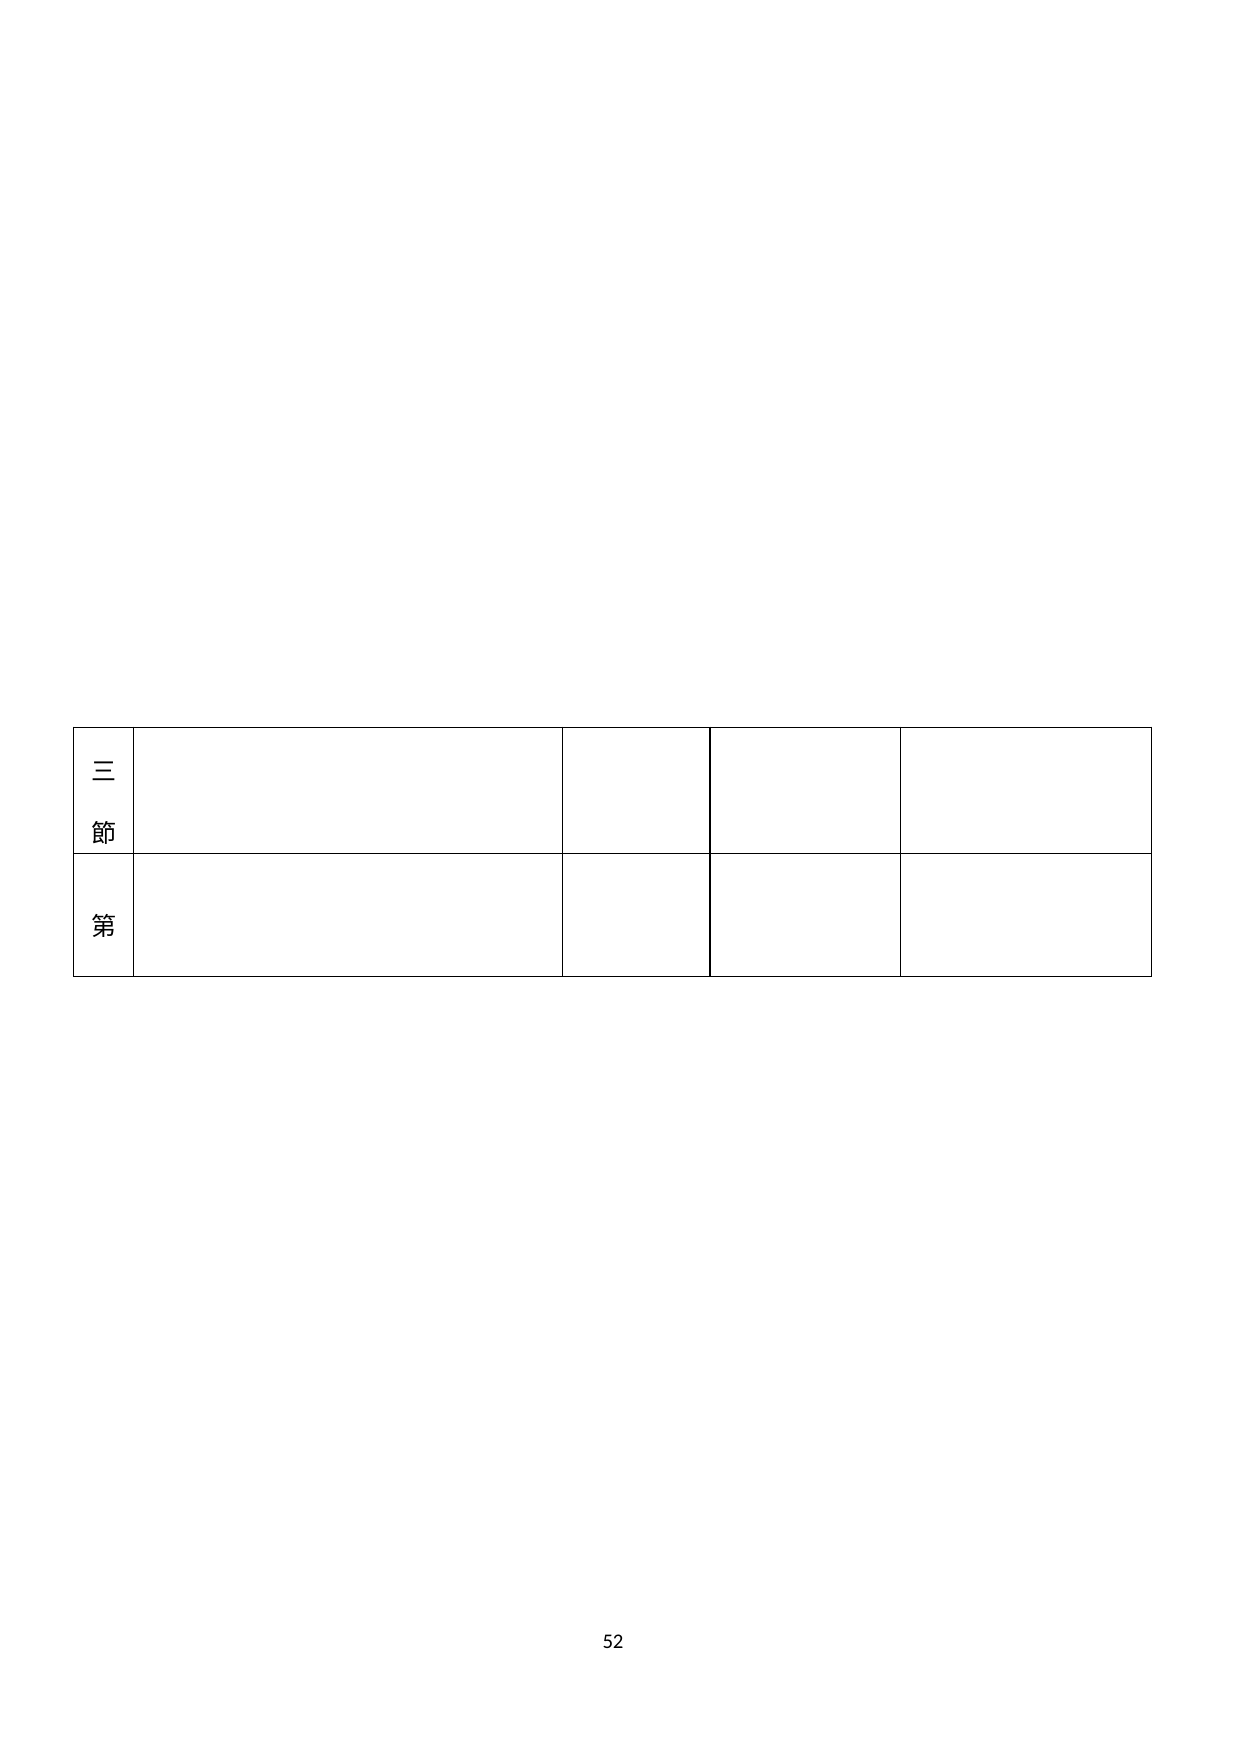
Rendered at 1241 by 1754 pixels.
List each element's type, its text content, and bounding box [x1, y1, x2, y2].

table_cell [563, 854, 709, 976]
table_cell [901, 854, 1151, 976]
table_cell 三 節 [74, 728, 133, 853]
table_cell [711, 854, 900, 976]
table_cell [711, 728, 900, 853]
table_cell [134, 854, 562, 976]
table_cell [134, 728, 562, 853]
table_cell [901, 728, 1151, 853]
table_cell 第 [74, 854, 133, 976]
table_cell [563, 728, 709, 853]
